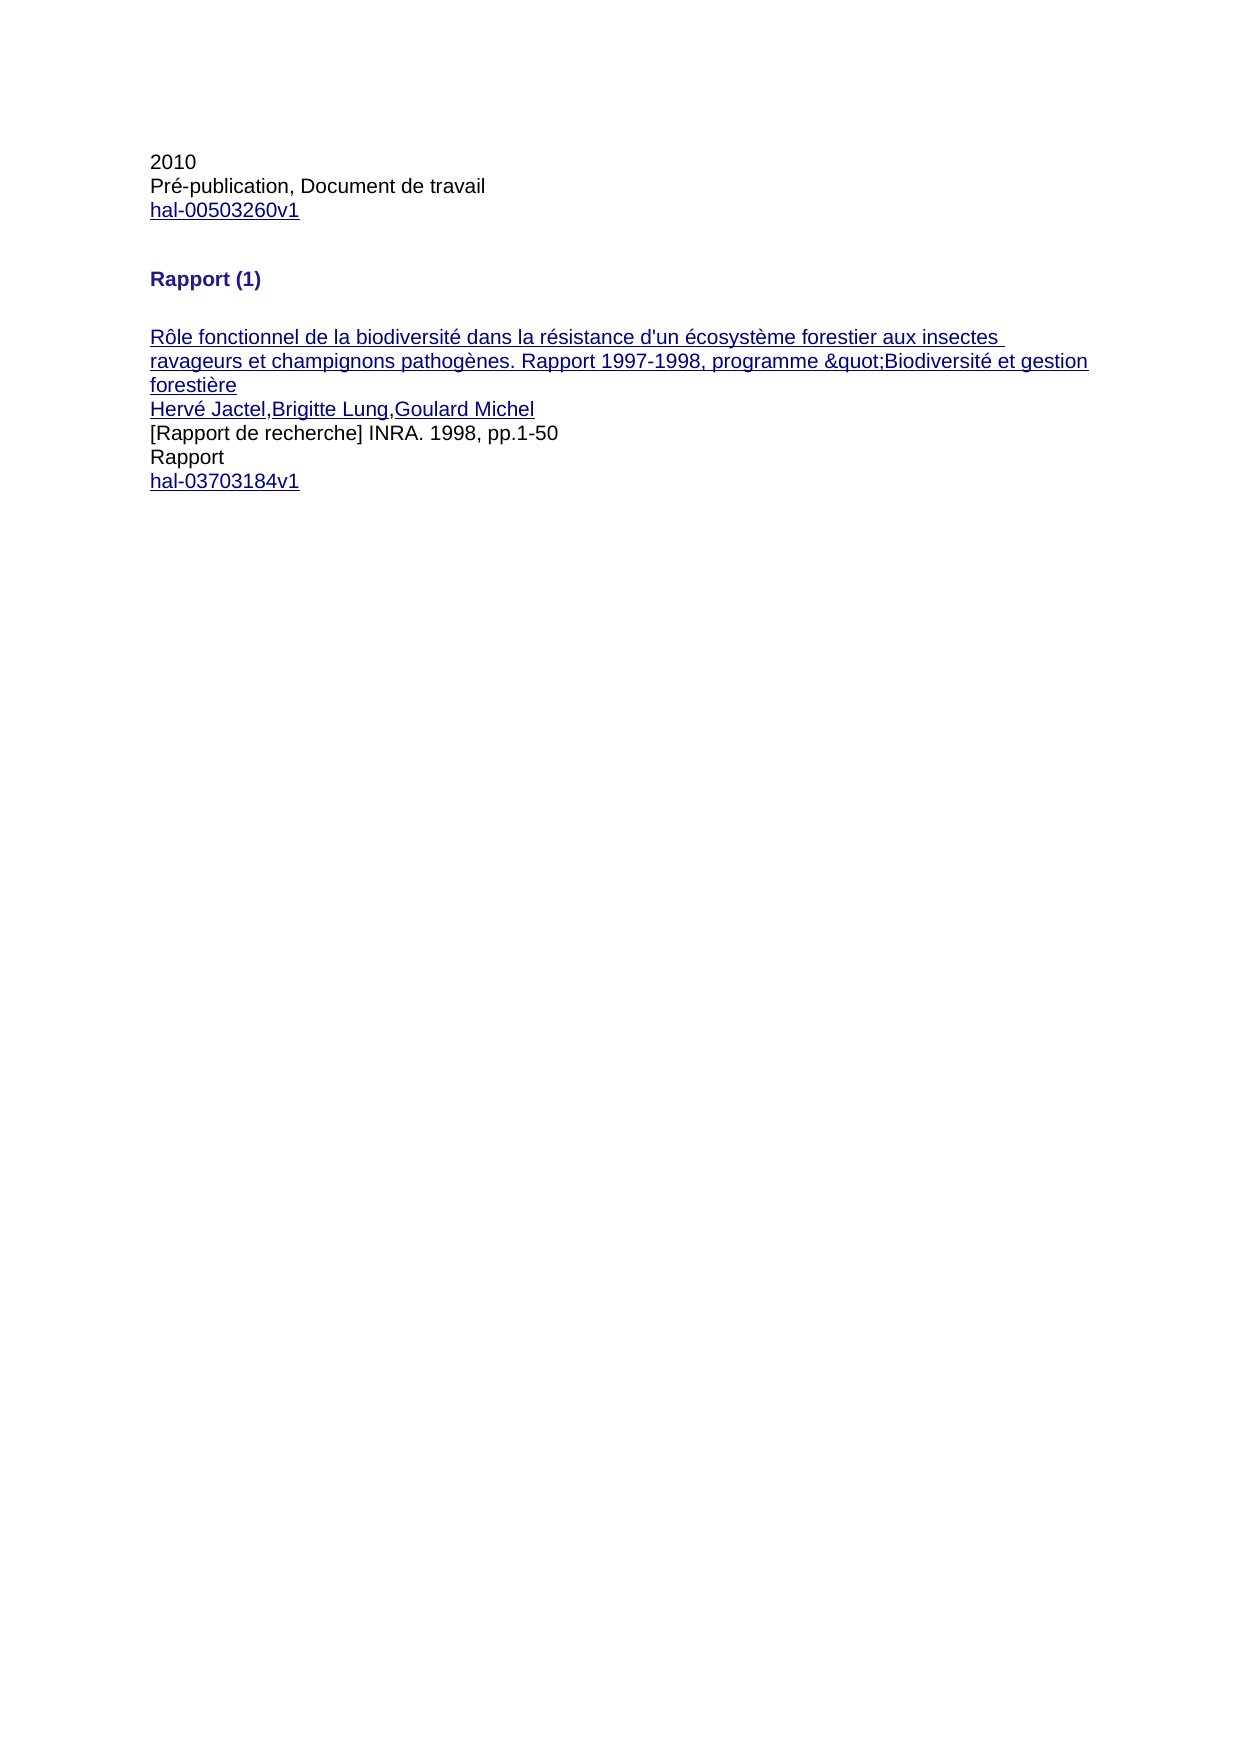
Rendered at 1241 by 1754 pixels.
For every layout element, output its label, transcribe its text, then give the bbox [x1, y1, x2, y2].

table_header Rôle fonctionnel de la biodiversité dans la résistance d'un écosystème forestier aux insectes ravageurs et champignons pathogènes. Rapport 1997-1998, programme &quot;Biodiversité et gestion forestière Hervé Jactel,Brigitte Lung,Goulard Michel [Rapport de recherche] INRA. 1998, pp.1-50 Rapport hal-03703184v1 [150, 325, 1090, 493]
table_header 2010 Pré-publication, Document de travail hal-00503260v1 [150, 150, 1090, 222]
subtitle Rapport (1) [150, 267, 1090, 291]
